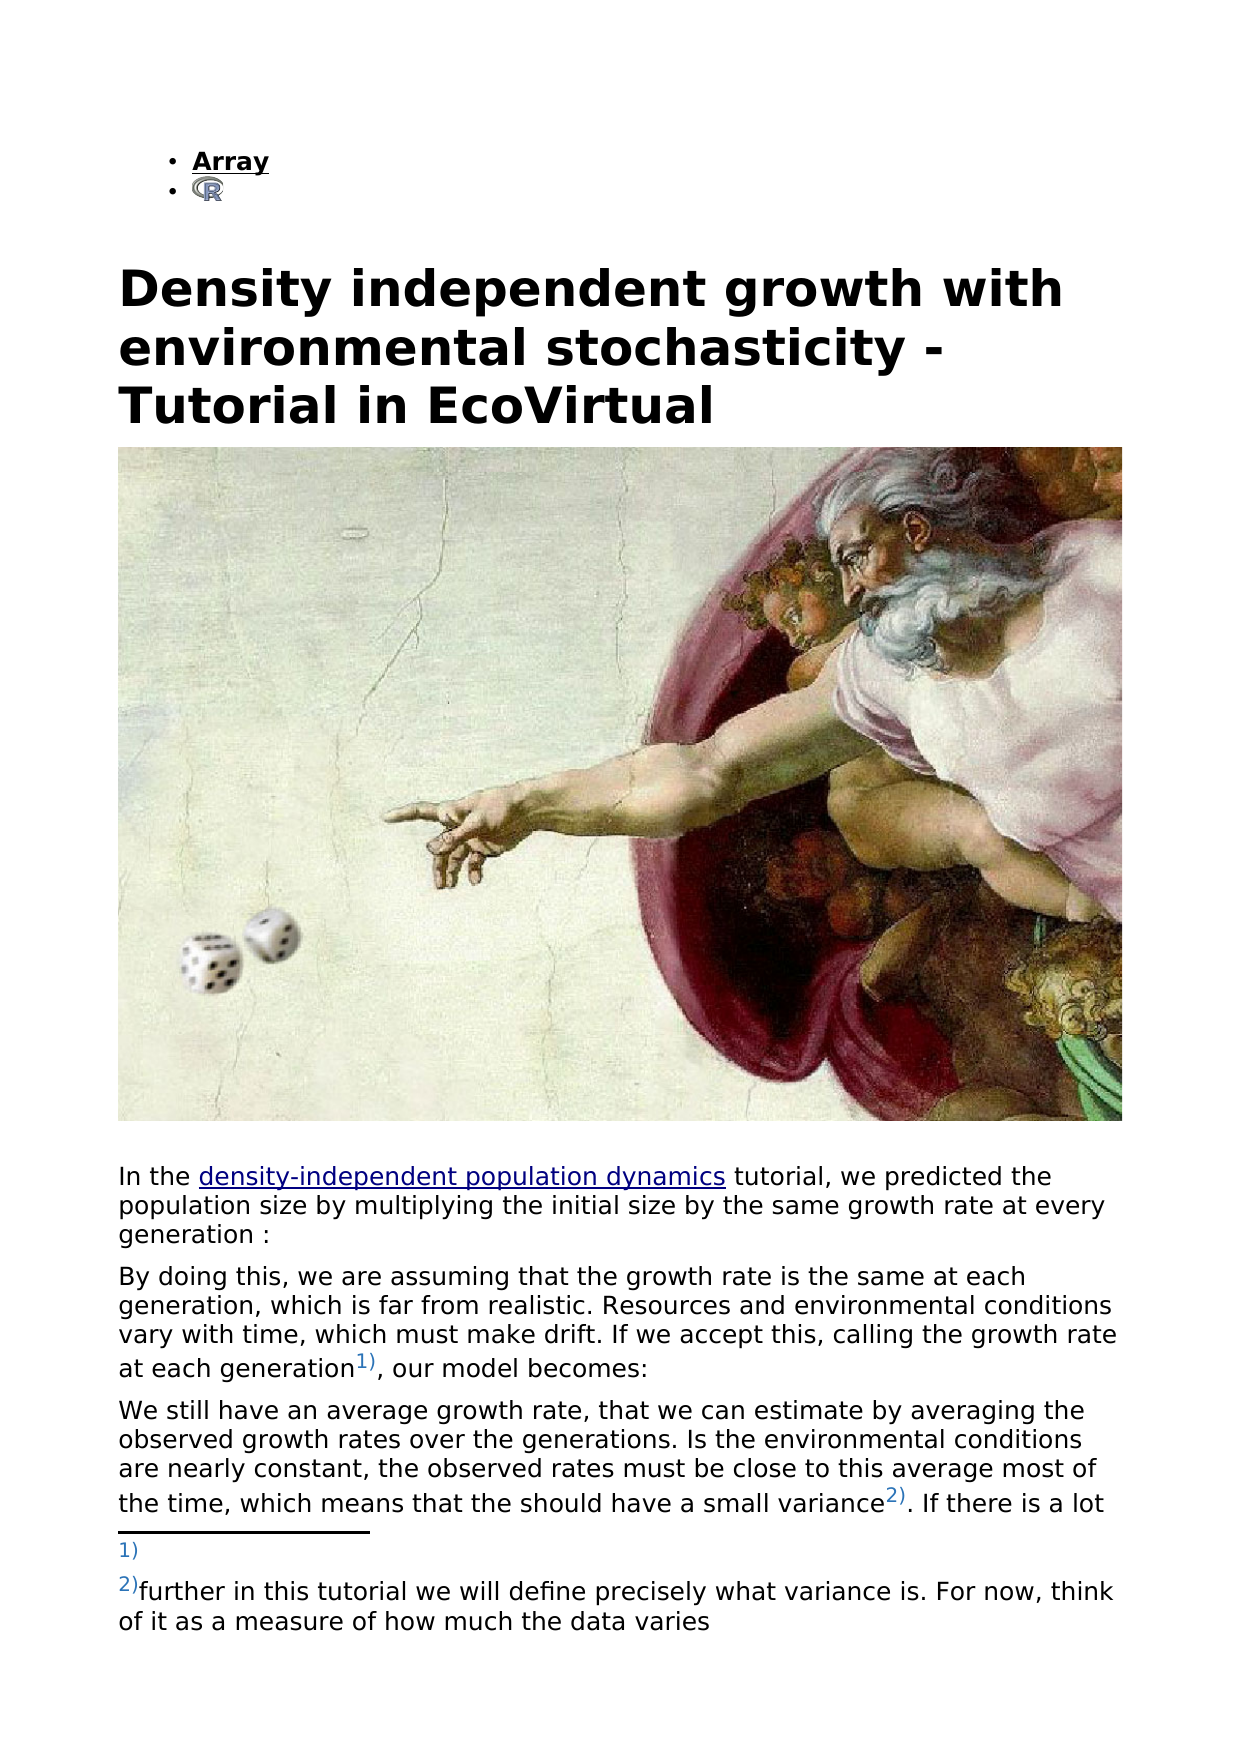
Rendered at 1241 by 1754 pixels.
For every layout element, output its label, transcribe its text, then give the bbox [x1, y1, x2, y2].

picture [118, 447, 1123, 1121]
text By doing this, we are assuming that the growth rate is the same at each generation, which is far from realistic. Resources and environmental conditions vary with time, which must make drift. If we accept this, calling the growth rate at each generation, our model becomes: [118, 1262, 1122, 1384]
subtitle Density independent growth with environmental stochasticity - Tutorial in EcoVirtual [118, 260, 1122, 435]
text We still have an average growth rate, that we can estimate by averaging the observed growth rates over the generations. Is the environmental conditions are nearly constant, the observed rates must be close to this average most of the time, which means that the should have a small variance. If there is a lot [118, 1396, 1122, 1518]
text In the density-independent population dynamics tutorial, we predicted the population size by multiplying the initial size by the same growth rate at every generation : [118, 1162, 1122, 1250]
text further in this tutorial we will define precisely what variance is. For now, think of it as a measure of how much the data varies [118, 1573, 1122, 1636]
picture [192, 176, 224, 201]
list Array [177, 148, 1122, 177]
